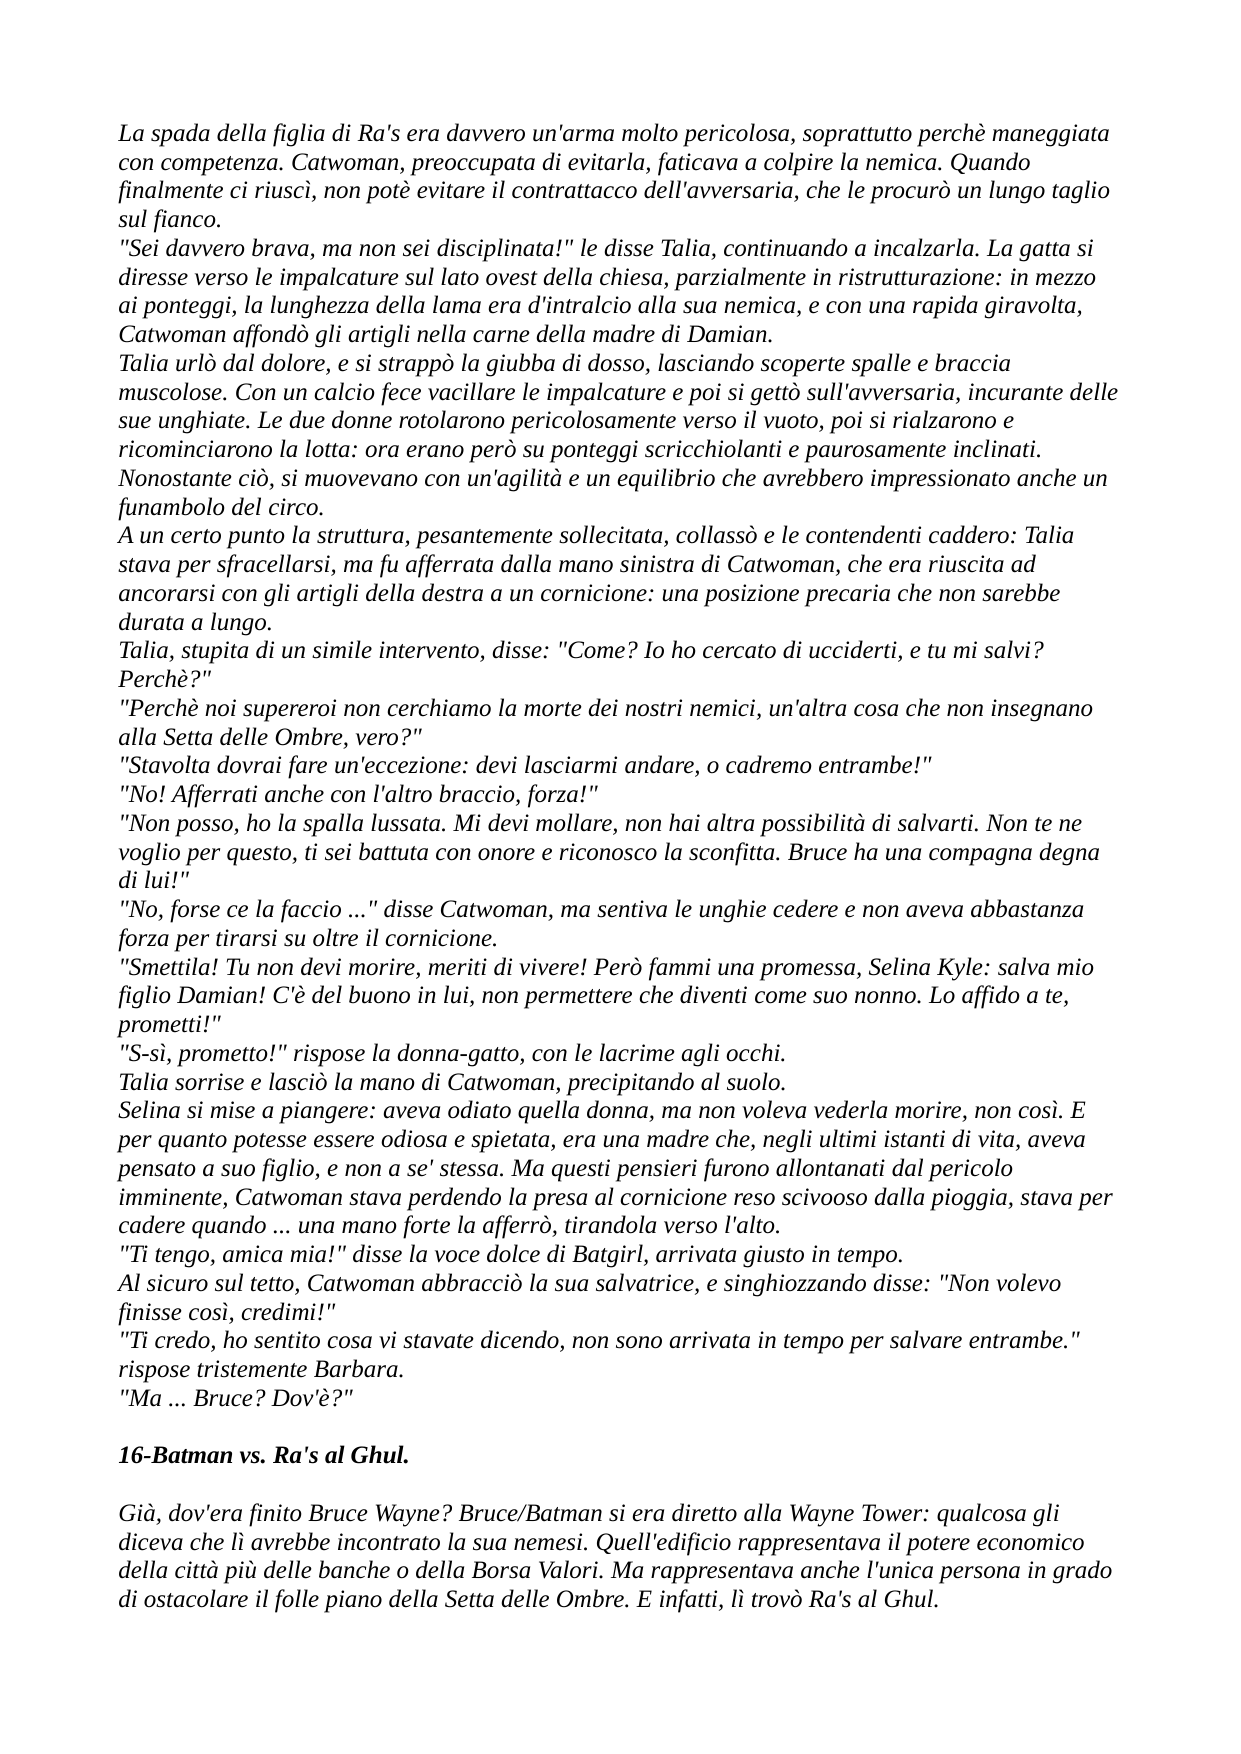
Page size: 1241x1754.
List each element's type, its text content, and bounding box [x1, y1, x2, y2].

text A un certo punto la struttura, pesantemente sollecitata, collassò e le contendenti caddero: Talia stava per sfracellarsi, ma fu afferrata dalla mano sinistra di Catwoman, che era riuscita ad ancorarsi con gli artigli della destra a un cornicione: una posizione precaria che non sarebbe durata a lungo. [118, 521, 1122, 636]
text Già, dov'era finito Bruce Wayne? Bruce/Batman si era diretto alla Wayne Tower: qualcosa gli diceva che lì avrebbe incontrato la sua nemesi. Quell'edificio rappresentava il potere economico della città più delle banche o della Borsa Valori. Ma rappresentava anche l'unica persona in grado di ostacolare il folle piano della Setta delle Ombre. E infatti, lì trovò Ra's al Ghul. [118, 1498, 1122, 1613]
text "No, forse ce la faccio ..." disse Catwoman, ma sentiva le unghie cedere e non aveva abbastanza forza per tirarsi su oltre il cornicione. [118, 894, 1122, 952]
text "S-sì, prometto!" rispose la donna-gatto, con le lacrime agli occhi. [118, 1038, 1122, 1067]
text "Ti tengo, amica mia!" disse la voce dolce di Batgirl, arrivata giusto in tempo. [118, 1239, 1122, 1268]
text "Ma ... Bruce? Dov'è?" [118, 1383, 1122, 1412]
text 16-Batman vs. Ra's al Ghul. [118, 1441, 1122, 1469]
text "Ti credo, ho sentito cosa vi stavate dicendo, non sono arrivata in tempo per salvare entrambe." rispose tristemente Barbara. [118, 1326, 1122, 1383]
text "No! Afferrati anche con l'altro braccio, forza!" [118, 779, 1122, 808]
text "Non posso, ho la spalla lussata. Mi devi mollare, non hai altra possibilità di salvarti. Non te ne voglio per questo, ti sei battuta con onore e riconosco la sconfitta. Bruce ha una compagna degna di lui!" [118, 808, 1122, 894]
text Selina si mise a piangere: aveva odiato quella donna, ma non voleva vederla morire, non così. E per quanto potesse essere odiosa e spietata, era una madre che, negli ultimi istanti di vita, aveva pensato a suo figlio, e non a se' stessa. Ma questi pensieri furono allontanati dal pericolo imminente, Catwoman stava perdendo la presa al cornicione reso scivooso dalla pioggia, stava per cadere quando ... una mano forte la afferrò, tirandola verso l'alto. [118, 1096, 1122, 1239]
text "Stavolta dovrai fare un'eccezione: devi lasciarmi andare, o cadremo entrambe!" [118, 751, 1122, 779]
text Al sicuro sul tetto, Catwoman abbracciò la sua salvatrice, e singhiozzando disse: "Non volevo finisse così, credimi!" [118, 1268, 1122, 1326]
text "Perchè noi supereroi non cerchiamo la morte dei nostri nemici, un'altra cosa che non insegnano alla Setta delle Ombre, vero?" [118, 693, 1122, 751]
text Talia urlò dal dolore, e si strappò la giubba di dosso, lasciando scoperte spalle e braccia muscolose. Con un calcio fece vacillare le impalcature e poi si gettò sull'avversaria, incurante delle sue unghiate. Le due donne rotolarono pericolosamente verso il vuoto, poi si rialzarono e ricominciarono la lotta: ora erano però su ponteggi scricchiolanti e paurosamente inclinati. Nonostante ciò, si muovevano con un'agilità e un equilibrio che avrebbero impressionato anche un funambolo del circo. [118, 348, 1122, 521]
text La spada della figlia di Ra's era davvero un'arma molto pericolosa, soprattutto perchè maneggiata con competenza. Catwoman, preoccupata di evitarla, faticava a colpire la nemica. Quando finalmente ci riuscì, non potè evitare il contrattacco dell'avversaria, che le procurò un lungo taglio sul fianco. [118, 118, 1122, 233]
text "Sei davvero brava, ma non sei disciplinata!" le disse Talia, continuando a incalzarla. La gatta si diresse verso le impalcature sul lato ovest della chiesa, parzialmente in ristrutturazione: in mezzo ai ponteggi, la lunghezza della lama era d'intralcio alla sua nemica, e con una rapida giravolta, Catwoman affondò gli artigli nella carne della madre di Damian. [118, 233, 1122, 348]
text Talia, stupita di un simile intervento, disse: "Come? Io ho cercato di ucciderti, e tu mi salvi? Perchè?" [118, 636, 1122, 693]
text "Smettila! Tu non devi morire, meriti di vivere! Però fammi una promessa, Selina Kyle: salva mio figlio Damian! C'è del buono in lui, non permettere che diventi come suo nonno. Lo affido a te, prometti!" [118, 952, 1122, 1038]
text Talia sorrise e lasciò la mano di Catwoman, precipitando al suolo. [118, 1067, 1122, 1096]
